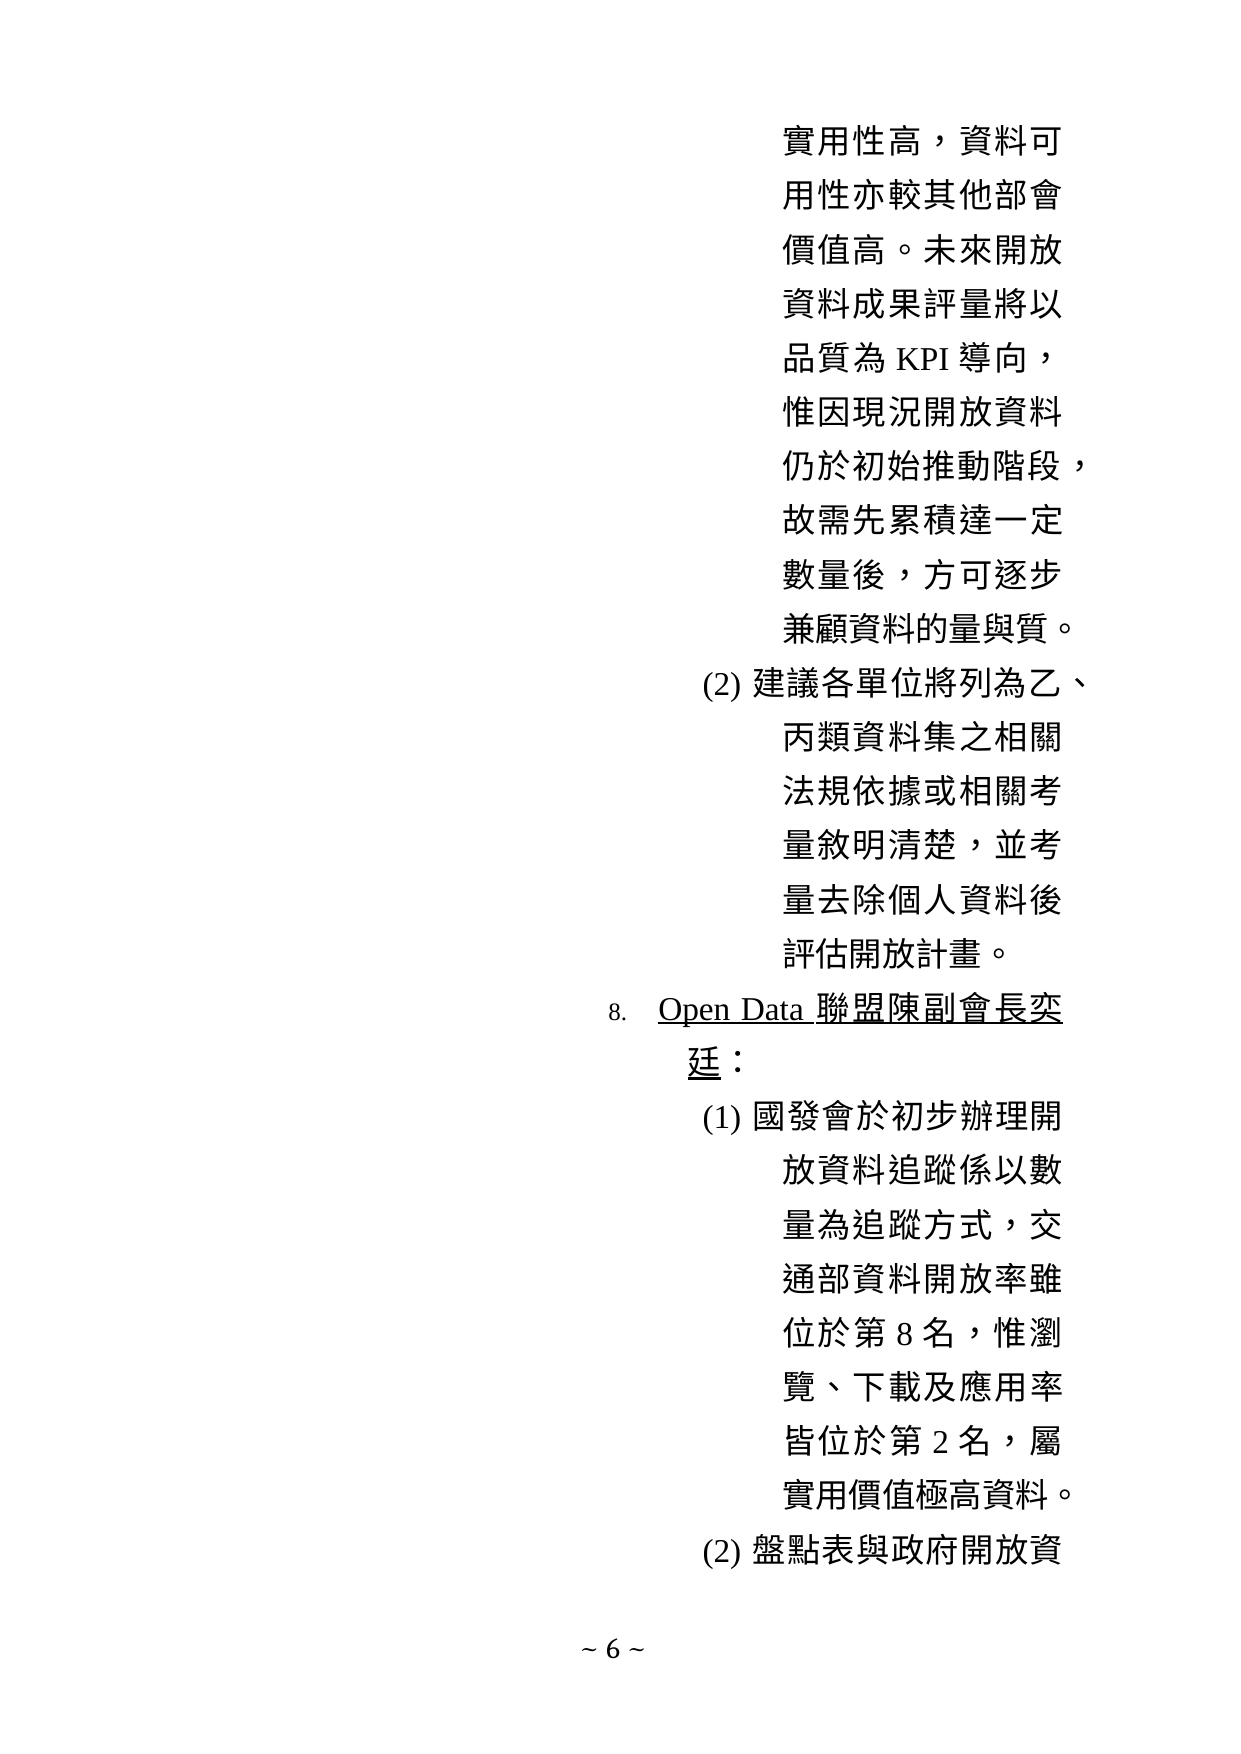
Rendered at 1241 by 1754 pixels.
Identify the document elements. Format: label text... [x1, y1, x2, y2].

list Open Data 聯盟陳副會長奕廷： [608, 977, 1063, 1085]
list 國發會於初步辦理開放資料追蹤係以數量為追蹤方式，交通部資料開放率雖位於第8名，惟瀏覽、下載及應用率皆位於第2名，屬實用價值極高資料。 [702, 1085, 1063, 1519]
list 建議各單位將列為乙、丙類資料集之相關法規依據或相關考量敘明清楚，並考量去除個人資料後評估開放計畫。 [702, 652, 1063, 977]
list 國發會之資料KPI定義現係是用開放集數量評定各部會之開放成果，亦已持續建議國發會未來應逐漸朝向不以數量為評量基準，而應以資料使用量、品質及民間應用效果等作為KPI定義。而交通部轄下資料實用性高，資料可用性亦較其他部會價值高。未來開放資料成果評量將以品質為KPI導向，惟因現況開放資料仍於初始推動階段，故需先累積達一定數量後，方可逐步兼顧資料的量與質。 [702, 110, 1063, 652]
list 盤點表與政府開放資料平台資料數量不一致，應係因未完全表列現行已開放之資料集。 [702, 1519, 1063, 1573]
